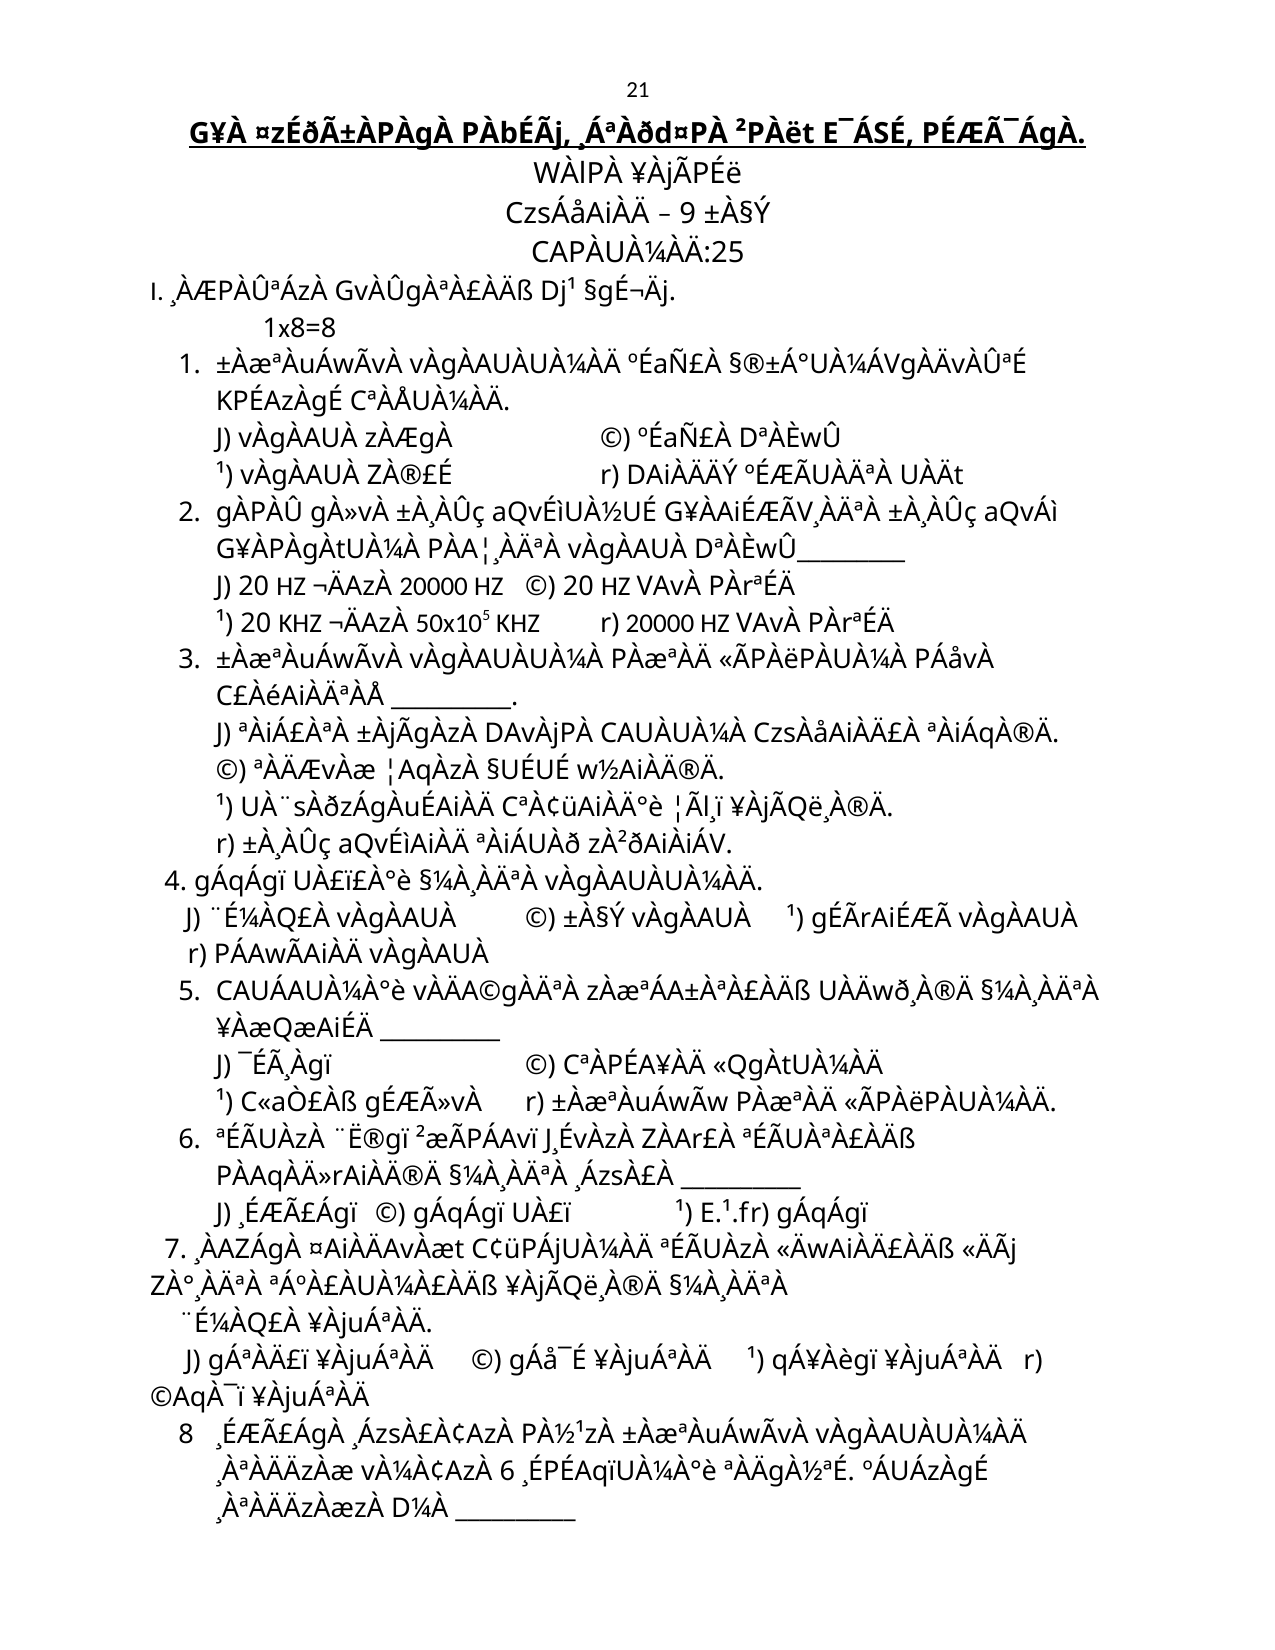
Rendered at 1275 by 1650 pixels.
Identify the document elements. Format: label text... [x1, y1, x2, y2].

list gÀPÀÛ gÀ»vÀ ±À¸ÀÛç aQvÉìUÀ½UÉ G¥ÀAiÉÆÃV¸ÀÄªÀ ±À¸ÀÛç aQvÁì G¥ÀPÀgÀtUÀ¼À PÀA¦¸ÀÄªÀ vÀgÀAUÀ DªÀÈwÛ_________ [178, 492, 1125, 566]
text J) ¨É¼ÀQ£À vÀgÀAUÀ ©) ±À§Ý vÀgÀAUÀ ¹) gÉÃrAiÉÆÃ vÀgÀAUÀ r) PÁAwÃAiÀÄ vÀgÀAUÀ [150, 898, 1125, 972]
text J) ªÀiÁ£ÀªÀ ±ÀjÃgÀzÀ DAvÀjPÀ CAUÀUÀ¼À CzsÀåAiÀÄ£À ªÀiÁqÀ®Ä. [216, 714, 1125, 751]
text I. ¸ÀÆPÀÛªÁzÀ GvÀÛgÀªÀ£ÀÄß Dj¹ §gÉ¬Äj. 1x8=8 [150, 271, 1125, 345]
text 7. ¸ÀAZÁgÀ ¤AiÀÄAvÀæt C¢üPÁjUÀ¼ÀÄ ªÉÃUÀzÀ «ÄwAiÀÄ£ÀÄß «ÄÃj ZÀ°¸ÀÄªÀ ªÁºÀ£ÀUÀ¼À£ÀÄß ¥ÀjÃQë¸À®Ä §¼À¸ÀÄªÀ [150, 1230, 1125, 1304]
text 4. gÁqÁgï UÀ£ï£À°è §¼À¸ÀÄªÀ vÀgÀAUÀUÀ¼ÀÄ. [150, 861, 1125, 898]
text J) ¯ÉÃ¸Àgï ©) CªÀPÉA¥ÀÄ «QgÀtUÀ¼ÀÄ [216, 1046, 1125, 1082]
list ±ÀæªÀuÁwÃvÀ vÀgÀAUÀUÀ¼À PÀæªÀÄ «ÃPÀëPÀUÀ¼À PÁåvÀ C£ÀéAiÀÄªÀÅ __________. [178, 640, 1125, 714]
text ¹) UÀ¨sÀðzÁgÀuÉAiÀÄ CªÀ¢üAiÀÄ°è ¦Ãl¸ï ¥ÀjÃQë¸À®Ä. [216, 787, 1125, 824]
list ±ÀæªÀuÁwÃvÀ vÀgÀAUÀUÀ¼ÀÄ ºÉaÑ£À §®±Á°UÀ¼ÁVgÀÄvÀÛªÉ KPÉAzÀgÉ CªÀÅUÀ¼ÀÄ. [178, 345, 1125, 419]
text CAPÀUÀ¼ÀÄ:25 [150, 232, 1125, 271]
text ©) ªÀÄÆvÀæ ¦AqÀzÀ §UÉUÉ w½AiÀÄ®Ä. [216, 751, 1125, 787]
list CAUÁAUÀ¼À°è vÀÄA©gÀÄªÀ zÀæªÁA±ÀªÀ£ÀÄß UÀÄwð¸À®Ä §¼À¸ÀÄªÀ ¥ÀæQæAiÉÄ __________ [178, 972, 1125, 1046]
text J) 20 HZ ¬ÄAzÀ 20000 HZ ©) 20 HZ VAvÀ PÀrªÉÄ [216, 566, 1125, 603]
text CzsÁåAiÀÄ – 9 ±À§Ý [150, 192, 1125, 232]
text J) vÀgÀAUÀ zÀÆgÀ ©) ºÉaÑ£À DªÀÈwÛ [216, 419, 1125, 456]
text J) ¸ÉÆÃ£Ágï ©) gÁqÁgï UÀ£ï ¹) E.¹.f r) gÁqÁgï [216, 1193, 1125, 1230]
text ¹) 20 KHZ ¬ÄAzÀ 50x105 KHZ r) 20000 HZ VAvÀ PÀrªÉÄ [216, 603, 1125, 640]
text WÀlPÀ ¥ÀjÃPÉë [150, 152, 1125, 192]
text ¹) C«aÒ£Àß gÉÆÃ»vÀ r) ±ÀæªÀuÁwÃw PÀæªÀÄ «ÃPÀëPÀUÀ¼ÀÄ. [216, 1082, 1125, 1119]
text ¨É¼ÀQ£À ¥ÀjuÁªÀÄ. [150, 1304, 1125, 1341]
list ªÉÃUÀzÀ ¨Ë®gï ²æÃPÁAvï J¸ÉvÀzÀ ZÀAr£À ªÉÃUÀªÀ£ÀÄß PÀAqÀÄ»rAiÀÄ®Ä §¼À¸ÀÄªÀ ¸ÁzsÀ£À __________ [178, 1119, 1125, 1193]
text ¹) vÀgÀAUÀ ZÀ®£É r) DAiÀÄÄÝ ºÉÆÃUÀÄªÀ UÀÄt [216, 456, 1125, 492]
text J) gÁªÀÄ£ï ¥ÀjuÁªÀÄ ©) gÁå¯É ¥ÀjuÁªÀÄ ¹) qÁ¥Àègï ¥ÀjuÁªÀÄ r) ©AqÀ¯ï ¥ÀjuÁªÀÄ [150, 1341, 1125, 1414]
text G¥À ¤zÉðÃ±ÀPÀgÀ PÀbÉÃj, ¸ÁªÀðd¤PÀ ²PÀët E¯ÁSÉ, PÉÆÃ¯ÁgÀ. [150, 112, 1125, 152]
list ¸ÉÆÃ£ÁgÀ ¸ÁzsÀ£À¢AzÀ PÀ½¹zÀ ±ÀæªÀuÁwÃvÀ vÀgÀAUÀUÀ¼ÀÄ ¸ÀªÀÄÄzÀæ vÀ¼À¢AzÀ 6 ¸ÉPÉAqïUÀ¼À°è ªÀÄgÀ½ªÉ. ºÁUÁzÀgÉ ¸ÀªÀÄÄzÀæzÀ D¼À __________ [178, 1414, 1125, 1525]
text r) ±À¸ÀÛç aQvÉìAiÀÄ ªÀiÁUÀð zÀ²ðAiÀiÁV. [216, 824, 1125, 861]
